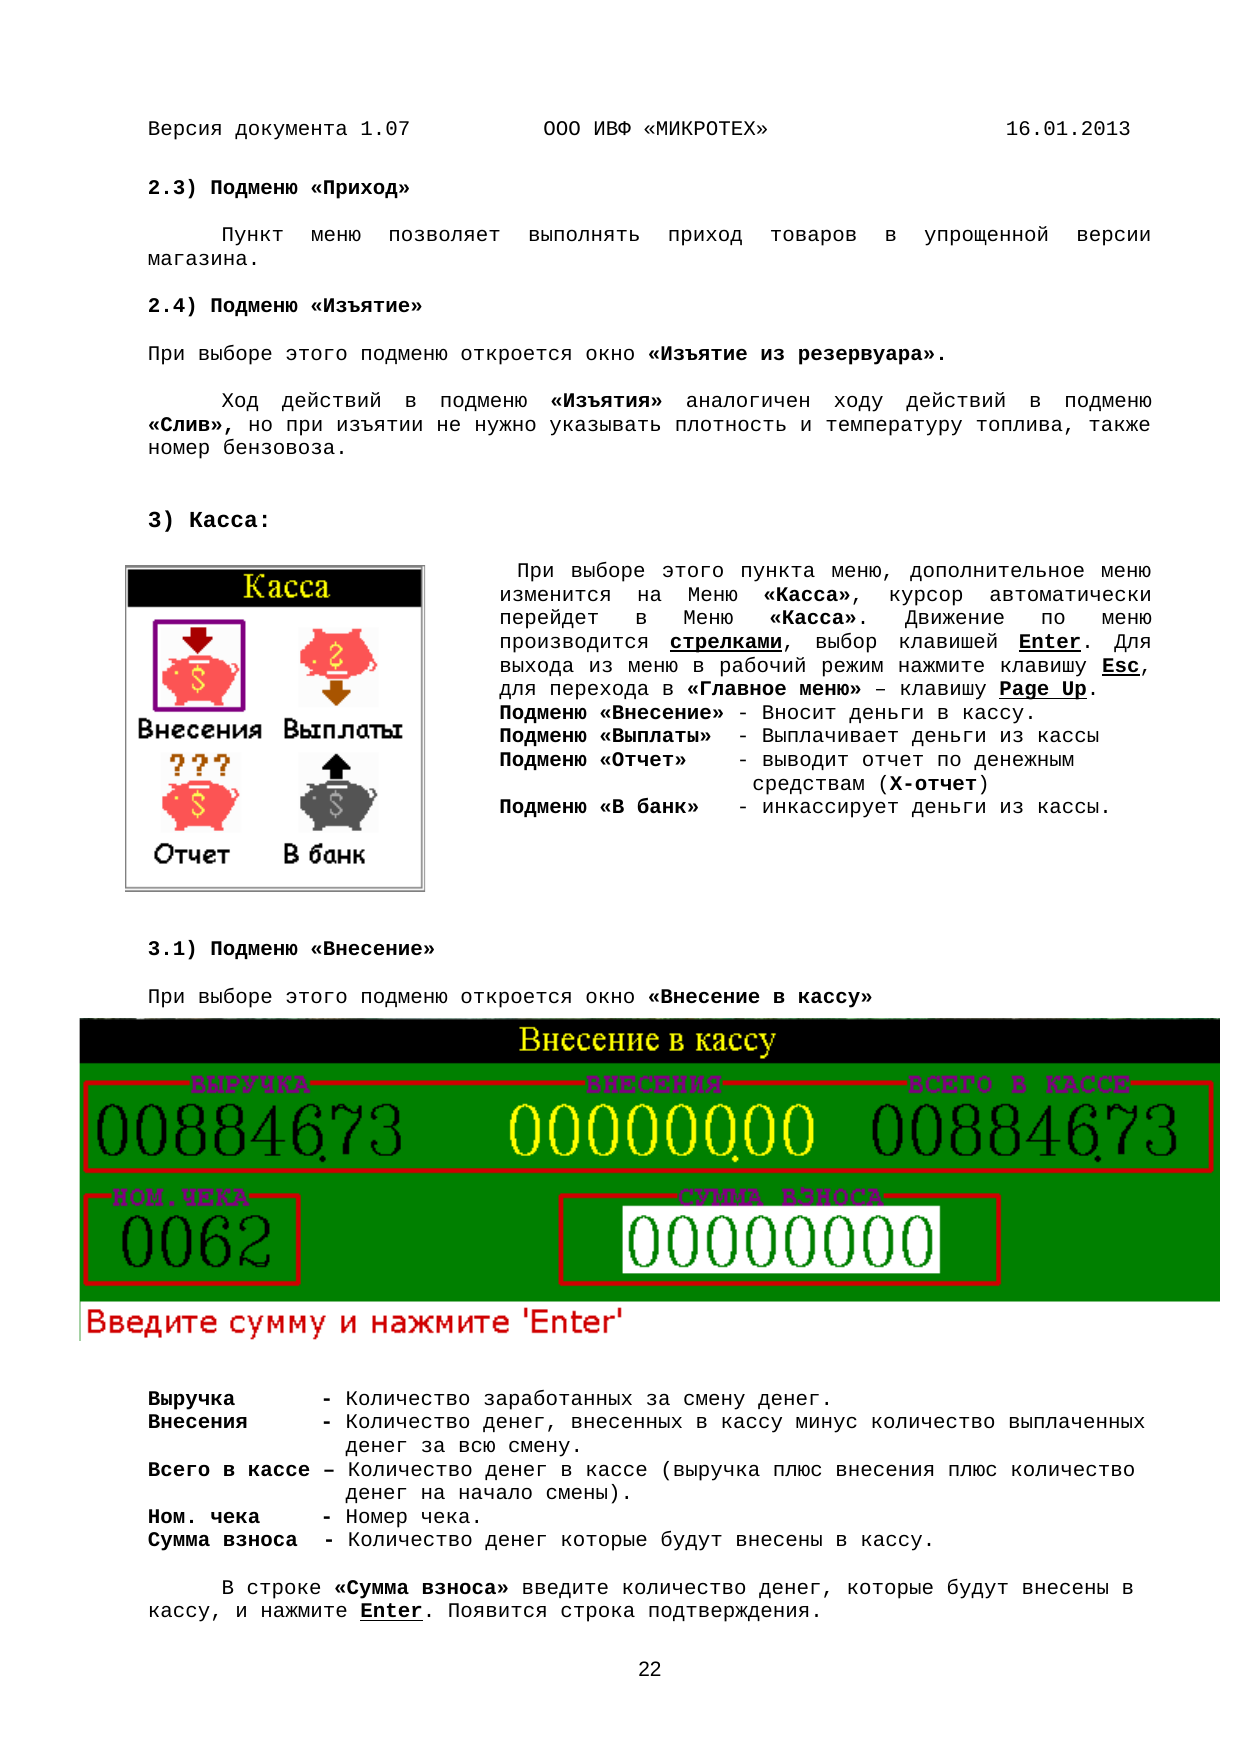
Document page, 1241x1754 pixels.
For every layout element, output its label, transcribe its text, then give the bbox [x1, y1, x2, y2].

text 3) Касса: [148, 508, 1152, 534]
text Подменю «В банк» - инкассирует деньги из кассы. [426, 796, 1152, 820]
picture [79, 1018, 1220, 1341]
text В строке «Сумма взноса» введите количество денег, которые будут внесены в кассу, и нажмите Enter. Появится строка подтверждения. [148, 1577, 1152, 1624]
text Подменю «Выплаты» - Выплачивает деньги из кассы [426, 726, 1152, 749]
text 3.1) Подменю «Внесение» [148, 938, 1152, 962]
text Ном. чека - Номер чека. [148, 1506, 1152, 1529]
text 2.4) Подменю «Изъятие» [148, 295, 1152, 319]
text При выборе этого пункта меню, дополнительное меню изменится на Меню «Касса», курсор автоматически перейдет в Меню «Касса». Движение по меню производится стрелками, выбор клавишей Enter. Для выхода из меню в рабочий режим нажмите клавишу Esc, для перехода в «Главное меню» – клавишу Page Up. [221, 560, 1152, 702]
text 2.3) Подменю «Приход» [148, 177, 1152, 201]
text Сумма взноса - Количество денег которые будут внесены в кассу. [148, 1529, 1152, 1553]
text При выборе этого подменю откроется окно «Изъятие из резервуара». [148, 343, 1152, 366]
picture [125, 565, 426, 892]
text Пункт меню позволяет выполнять приход товаров в упрощенной версии магазина. [148, 224, 1152, 272]
text Внесения - Количество денег, внесенных в кассу минус количество выплаченных денег за всю смену. [148, 1411, 1152, 1458]
text Выручка - Количество заработанных за смену денег. [148, 1388, 1152, 1411]
text Всего в кассе – Количество денег в кассе (выручка плюс внесения плюс количество денег на начало смены). [148, 1458, 1152, 1506]
text При выборе этого подменю откроется окно «Внесение в кассу» [148, 986, 1152, 1009]
text Подменю «Отчет» - выводит отчет по денежным средствам (X-отчет) [426, 749, 1152, 796]
text Подменю «Внесение» - Вносит деньги в кассу. [426, 702, 1152, 726]
text Ход действий в подменю «Изъятия» аналогичен ходу действий в подменю «Слив», но при изъятии не нужно указывать плотность и температуру топлива, также номер бензовоза. [148, 390, 1152, 461]
